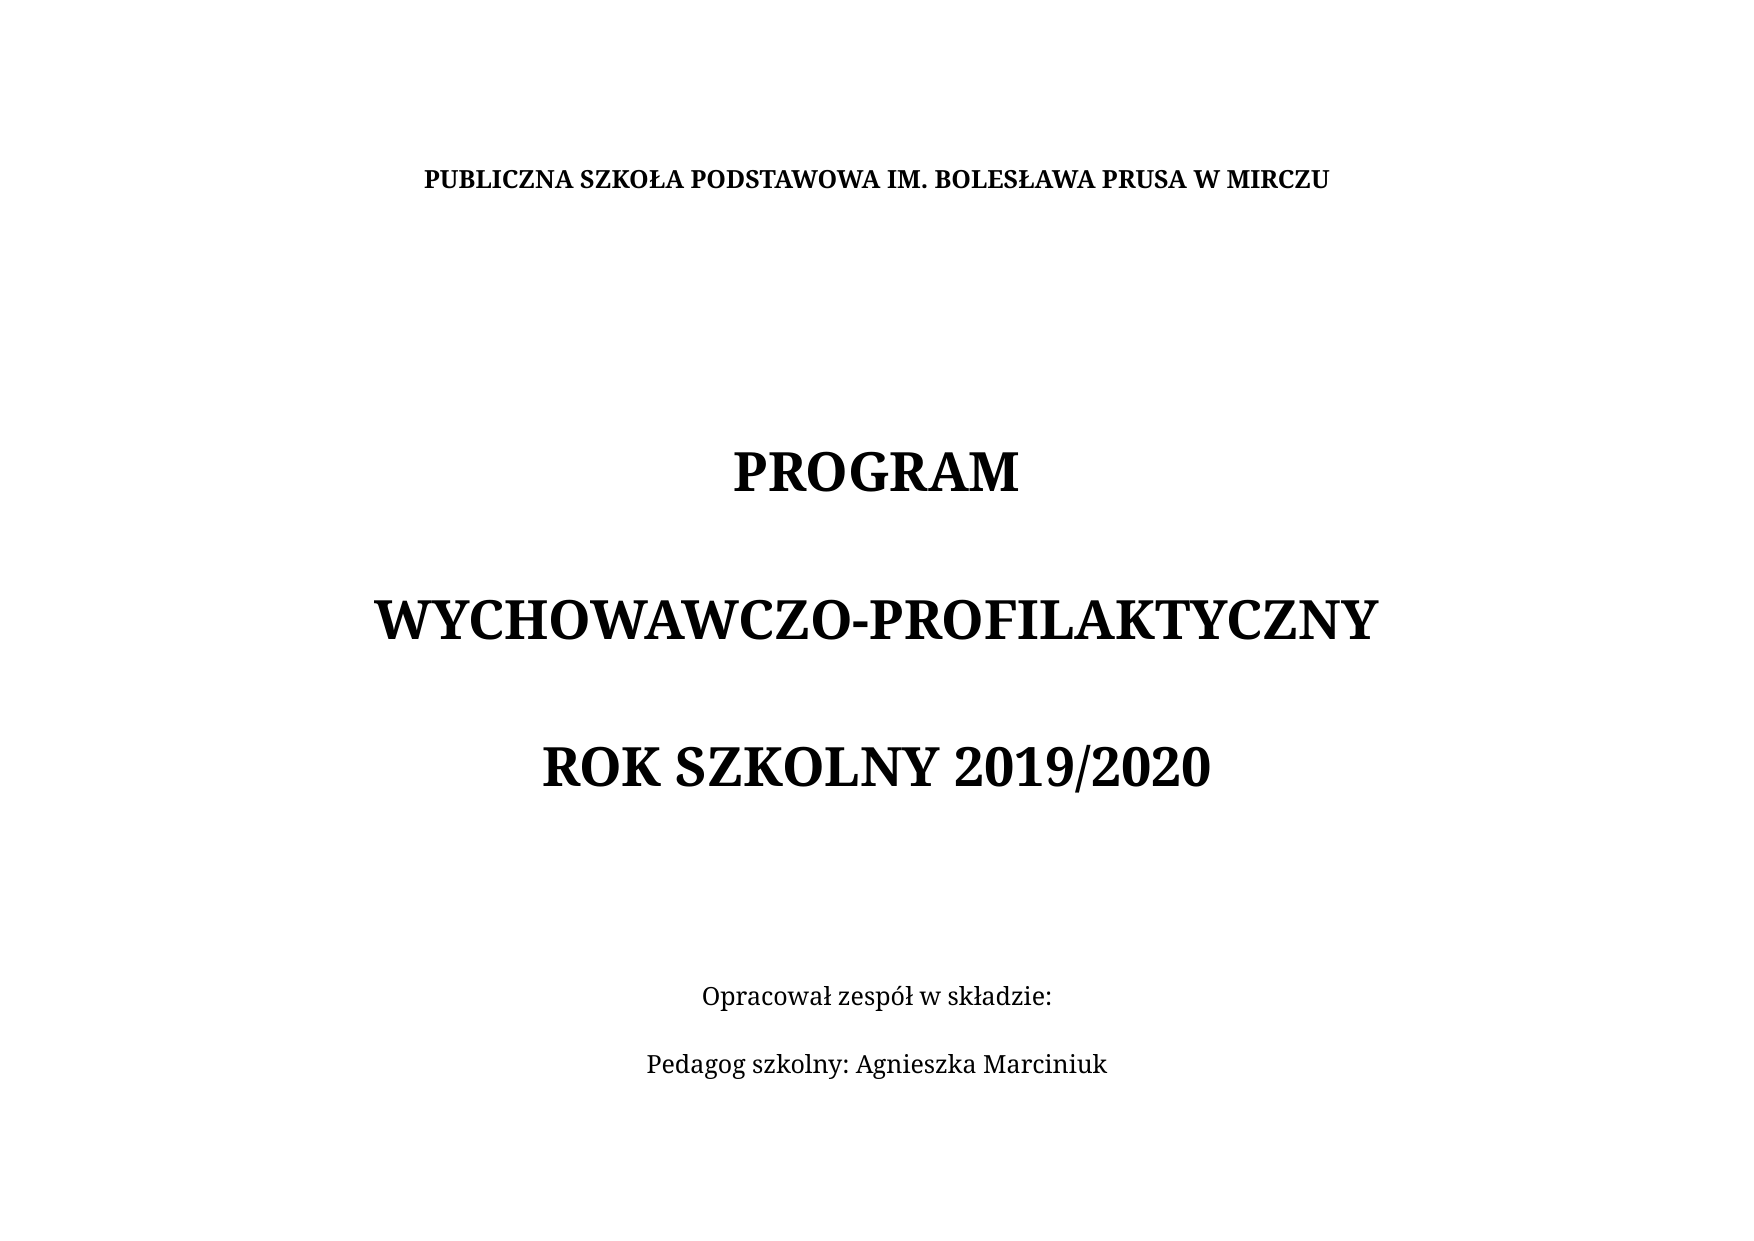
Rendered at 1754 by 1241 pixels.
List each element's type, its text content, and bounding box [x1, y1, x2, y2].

text PROGRAM [118, 434, 1636, 507]
text Pedagog szkolny: Agnieszka Marciniuk [118, 1046, 1636, 1081]
text PUBLICZNA SZKOŁA PODSTAWOWA IM. BOLESŁAWA PRUSA W MIRCZU [118, 161, 1636, 195]
text Opracował zespół w składzie: [118, 978, 1636, 1012]
text WYCHOWAWCZO-PROFILAKTYCZNY [118, 581, 1636, 655]
text ROK SZKOLNY 2019/2020 [118, 729, 1636, 802]
